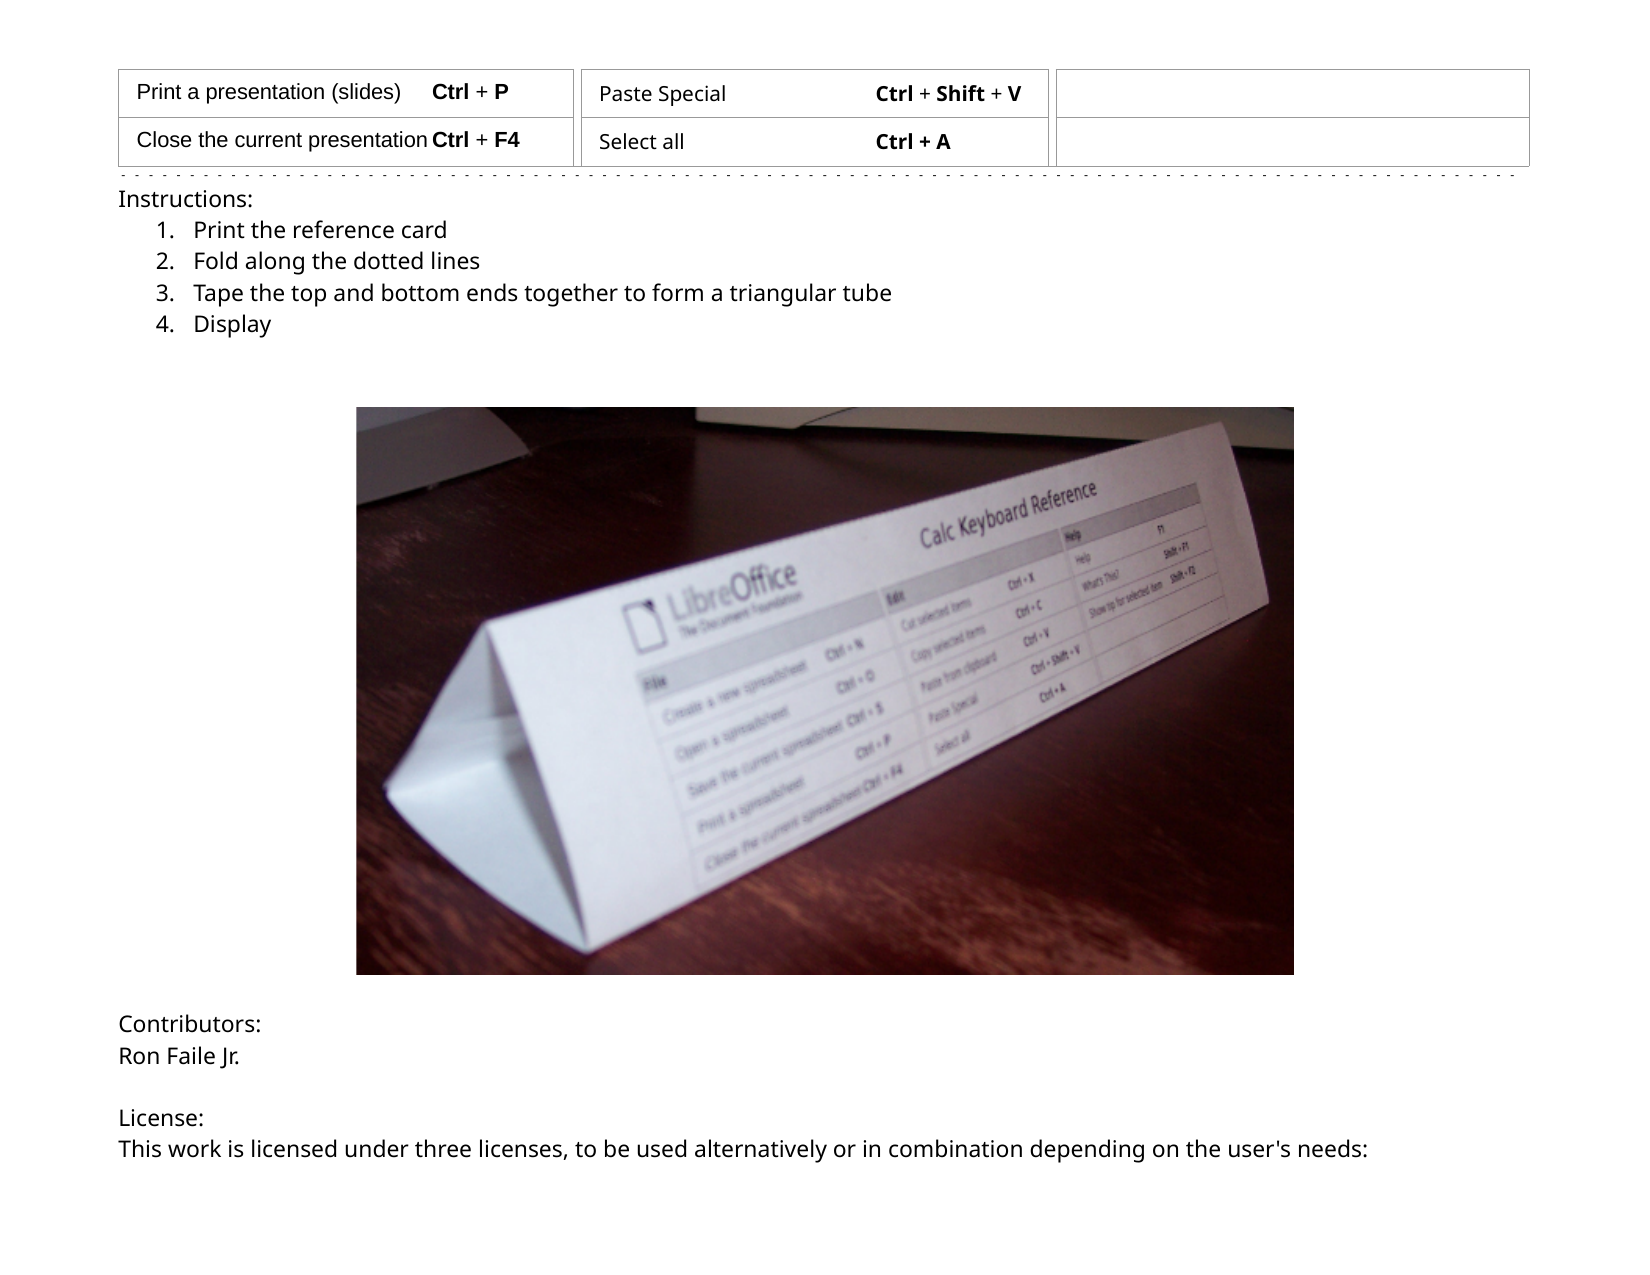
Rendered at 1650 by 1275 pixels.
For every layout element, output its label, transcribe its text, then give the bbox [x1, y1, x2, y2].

text Contributors: [118, 1008, 1532, 1040]
table_cell [1057, 118, 1529, 166]
table_cell [1049, 117, 1056, 166]
table_cell Print a presentation (slides) Ctrl + P [119, 70, 573, 117]
text This work is licensed under three licenses, to be used alternatively or in combination depending on the user's needs: [118, 1133, 1532, 1165]
text - - - - - - - - - - - - - - - - - - - - - - - - - - - - - - - - - - - - - - - - - - - - - - - - - - - - - - - - - - - - - - - - - - - - - - - - - - - - - - - - - - - - - - - - - - - - - - - - - - - - - - [118, 166, 1532, 183]
list Fold along the dotted lines [156, 245, 1532, 277]
text License: [118, 1102, 1532, 1133]
table_cell [574, 69, 581, 117]
list Tape the top and bottom ends together to form a triangular tube [156, 277, 1532, 308]
table_cell Close the current presentation Ctrl + F4 [119, 118, 573, 166]
table_cell [1049, 69, 1056, 117]
table_cell Paste Special Ctrl + Shift + V [582, 70, 1048, 117]
list Display [156, 308, 1532, 339]
table_cell [1057, 70, 1529, 117]
list Print the reference card [156, 214, 1532, 245]
picture [356, 407, 1294, 975]
text Ron Faile Jr. [118, 1040, 1532, 1071]
text Instructions: [118, 183, 1532, 214]
table_cell [574, 117, 581, 166]
table_cell Select all Ctrl + A [582, 118, 1048, 166]
